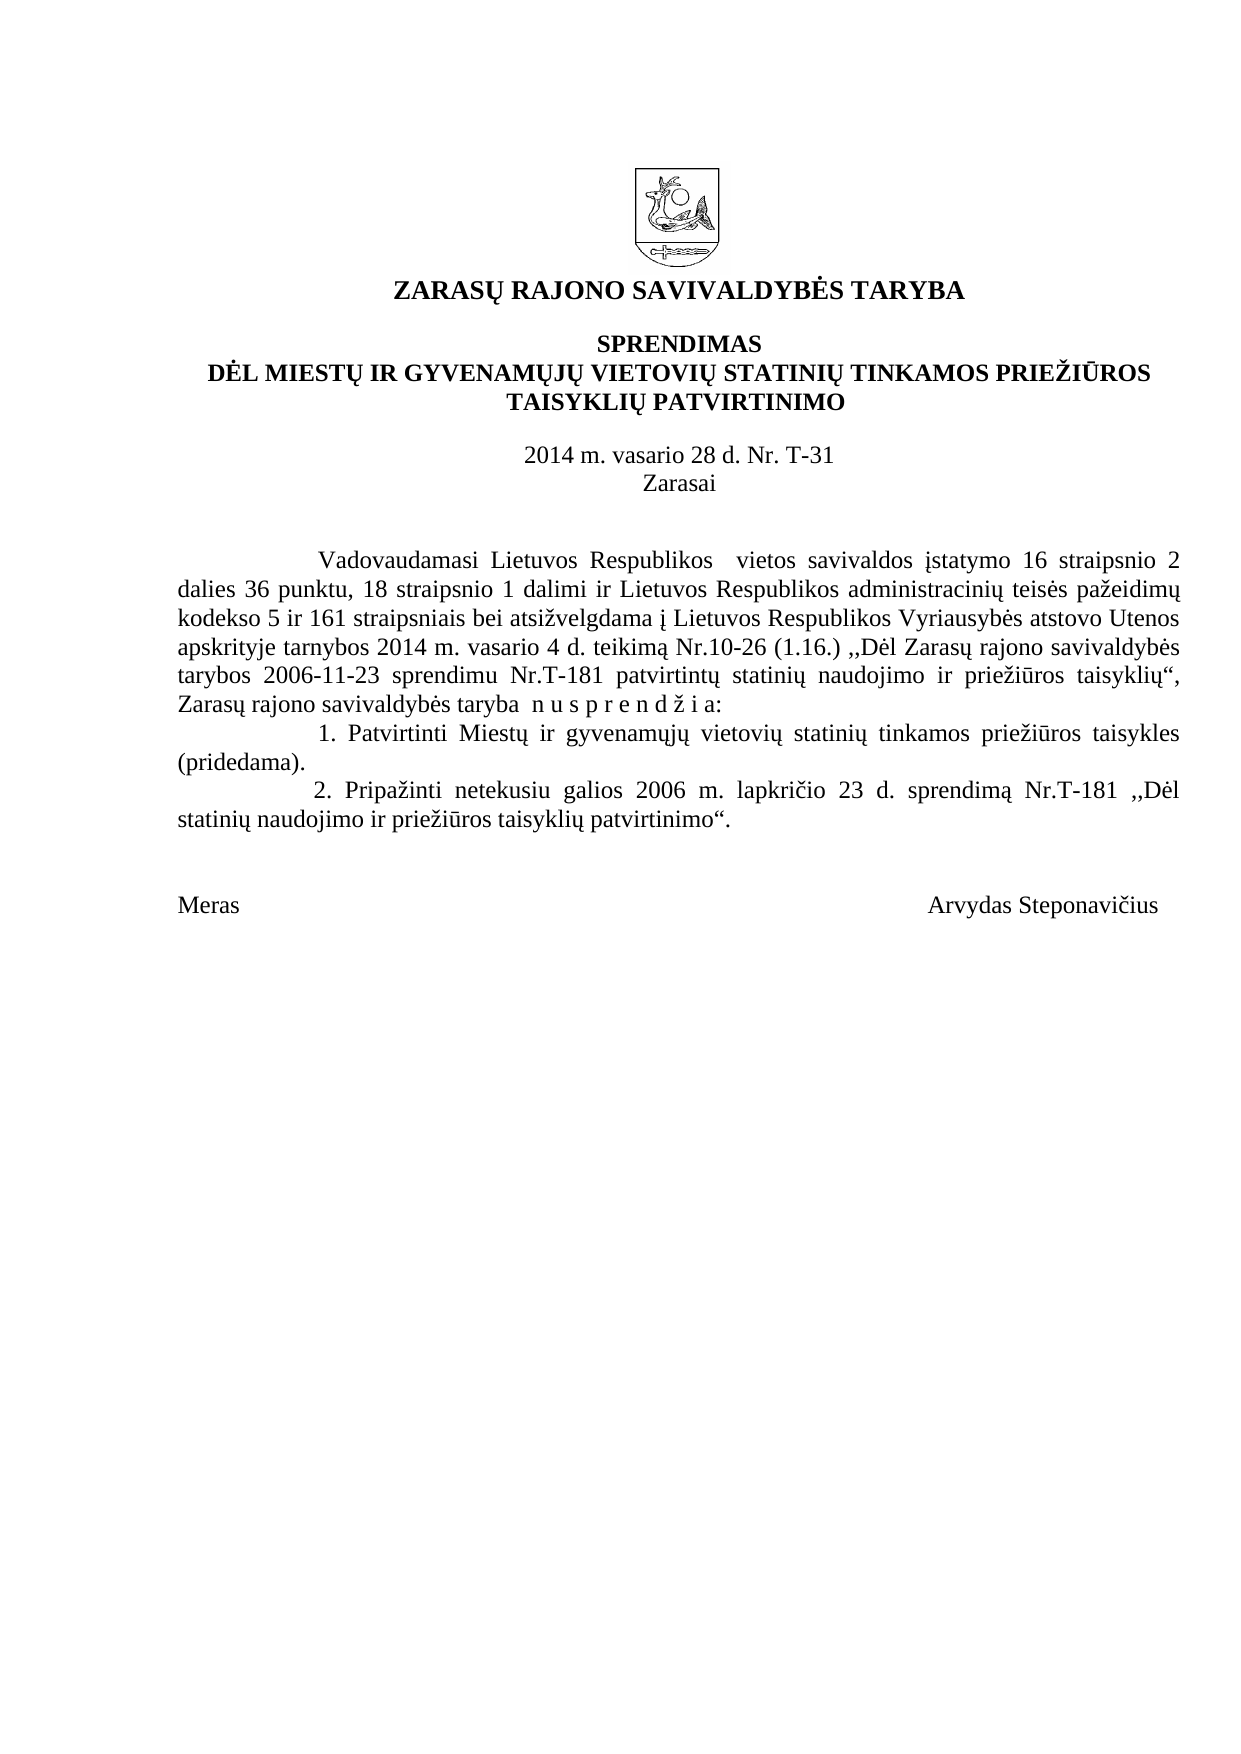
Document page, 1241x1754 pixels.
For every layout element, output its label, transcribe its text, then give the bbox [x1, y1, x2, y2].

text Zarasai [177, 468, 1181, 497]
text Vadovaudamasi Lietuvos Respublikos vietos savivaldos įstatymo 16 straipsnio 2 dalies 36 punktu, 18 straipsnio 1 dalimi ir Lietuvos Respublikos administracinių teisės pažeidimų kodekso 5 ir 161 straipsniais bei atsižvelgdama į Lietuvos Respublikos Vyriausybės atstovo Utenos apskrityje tarnybos 2014 m. vasario 4 d. teikimą Nr.10-26 (1.16.) ,,Dėl Zarasų rajono savivaldybės tarybos 2006-11-23 sprendimu Nr.T-181 patvirtintų statinių naudojimo ir priežiūros taisyklių“, Zarasų rajono savivaldybės taryba n u s p r e n d ž i a: [177, 545, 1181, 718]
text 2014 m. vasario 28 d. Nr. T-31 [177, 440, 1181, 468]
text Zarasų rajono savivaldybės taryba [177, 274, 1181, 305]
text Meras Arvydas Steponavičius [177, 890, 1181, 919]
text SPRENDIMAS [177, 329, 1181, 358]
text dėl MIESTŲ IR GYVENAMŲJŲ VIETOVIŲ statinių tinkamos priežiūros taisyklių patvirtinimo [177, 358, 1181, 416]
text 2. Pripažinti netekusiu galios 2006 m. lapkričio 23 d. sprendimą Nr.T-181 ,,Dėl statinių naudojimo ir priežiūros taisyklių patvirtinimo“. [177, 775, 1181, 833]
text 1. Patvirtinti Miestų ir gyvenamųjų vietovių statinių tinkamos priežiūros taisykles (pridedama). [177, 718, 1181, 775]
